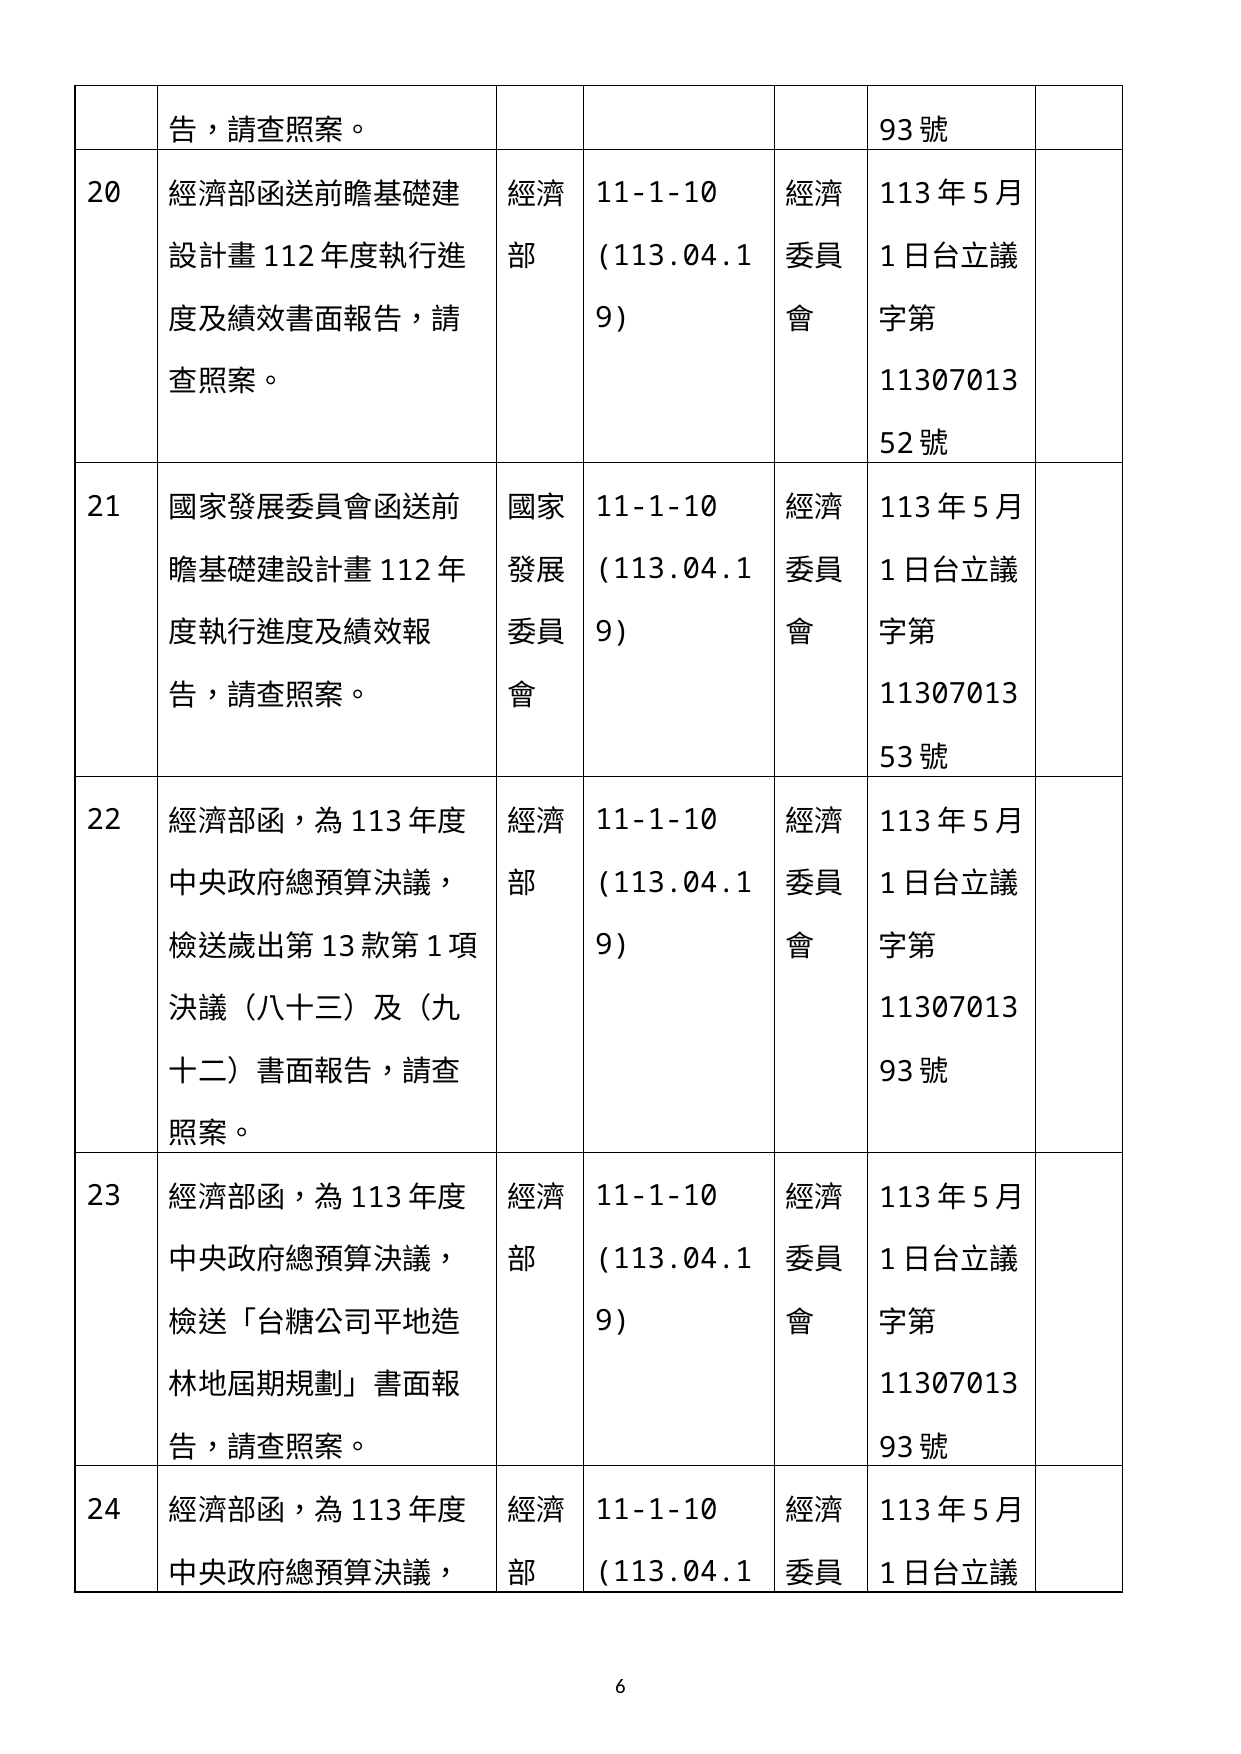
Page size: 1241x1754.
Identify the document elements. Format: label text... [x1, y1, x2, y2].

table_cell 11-1-10 (113.04.19) [584, 777, 774, 1152]
table_cell 國家發展委員會函送前瞻基礎建設計畫112年度執行進度及績效報告，請查照案。 [158, 463, 496, 776]
table_cell 國家發展委員會 [497, 463, 583, 776]
table_cell 經濟委員會 [775, 777, 867, 1152]
table_cell [497, 86, 583, 149]
table_cell 113年5月1日台立議字第1130701393號 [868, 777, 1035, 1152]
table_cell [1036, 86, 1122, 149]
table_cell 22 [76, 777, 157, 1152]
table_cell 20 [76, 150, 157, 462]
table_cell 經濟部函送前瞻基礎建設計畫112年度執行進度及績效書面報告，請查照案。 [158, 150, 496, 462]
table_cell 11-1-10 (113.04.19) [584, 463, 774, 776]
table_cell [1036, 1466, 1122, 1591]
table_cell 經濟部函，為113年度中央政府總預算決議，檢送「台糖公司平地造林地屆期規劃」書面報告，請查照案。 [158, 1153, 496, 1465]
table_cell 經濟部 [497, 150, 583, 462]
table_cell 113年5月1日台立議字第1130701353號 [868, 463, 1035, 776]
table_cell 23 [76, 1153, 157, 1465]
table_cell 113年5月1日台立議字第1130701393號 [868, 1153, 1035, 1465]
table_cell 經濟部 [497, 1466, 583, 1591]
table_cell [76, 86, 157, 149]
table_cell 經濟委員 [775, 1466, 867, 1591]
table_cell 經濟委員會 [775, 463, 867, 776]
table_cell 經濟委員會 [775, 150, 867, 462]
table_cell 113年5月1日台立議 [868, 1466, 1035, 1591]
table_cell 經濟部 [497, 1153, 583, 1465]
table_cell [1036, 1153, 1122, 1465]
table_cell 93號 [868, 86, 1035, 149]
table_cell 經濟委員會 [775, 1153, 867, 1465]
table_cell 經濟部 [497, 777, 583, 1152]
table_cell 21 [76, 463, 157, 776]
table_cell 告，請查照案。 [158, 86, 496, 149]
table_cell 11-1-10 (113.04.1 [584, 1466, 774, 1591]
table_cell [584, 86, 774, 149]
table_cell [1036, 150, 1122, 462]
table_cell 24 [76, 1466, 157, 1591]
table_cell 11-1-10 (113.04.19) [584, 1153, 774, 1465]
table_cell 113年5月1日台立議字第1130701352號 [868, 150, 1035, 462]
table_cell [1036, 777, 1122, 1152]
table_cell 11-1-10 (113.04.19) [584, 150, 774, 462]
table_cell [1036, 463, 1122, 776]
table_cell 經濟部函，為113年度中央政府總預算決議， [158, 1466, 496, 1591]
table_cell [775, 86, 867, 149]
table_cell 經濟部函，為113年度中央政府總預算決議，檢送歲出第13款第1項決議（八十三）及（九十二）書面報告，請查照案。 [158, 777, 496, 1152]
